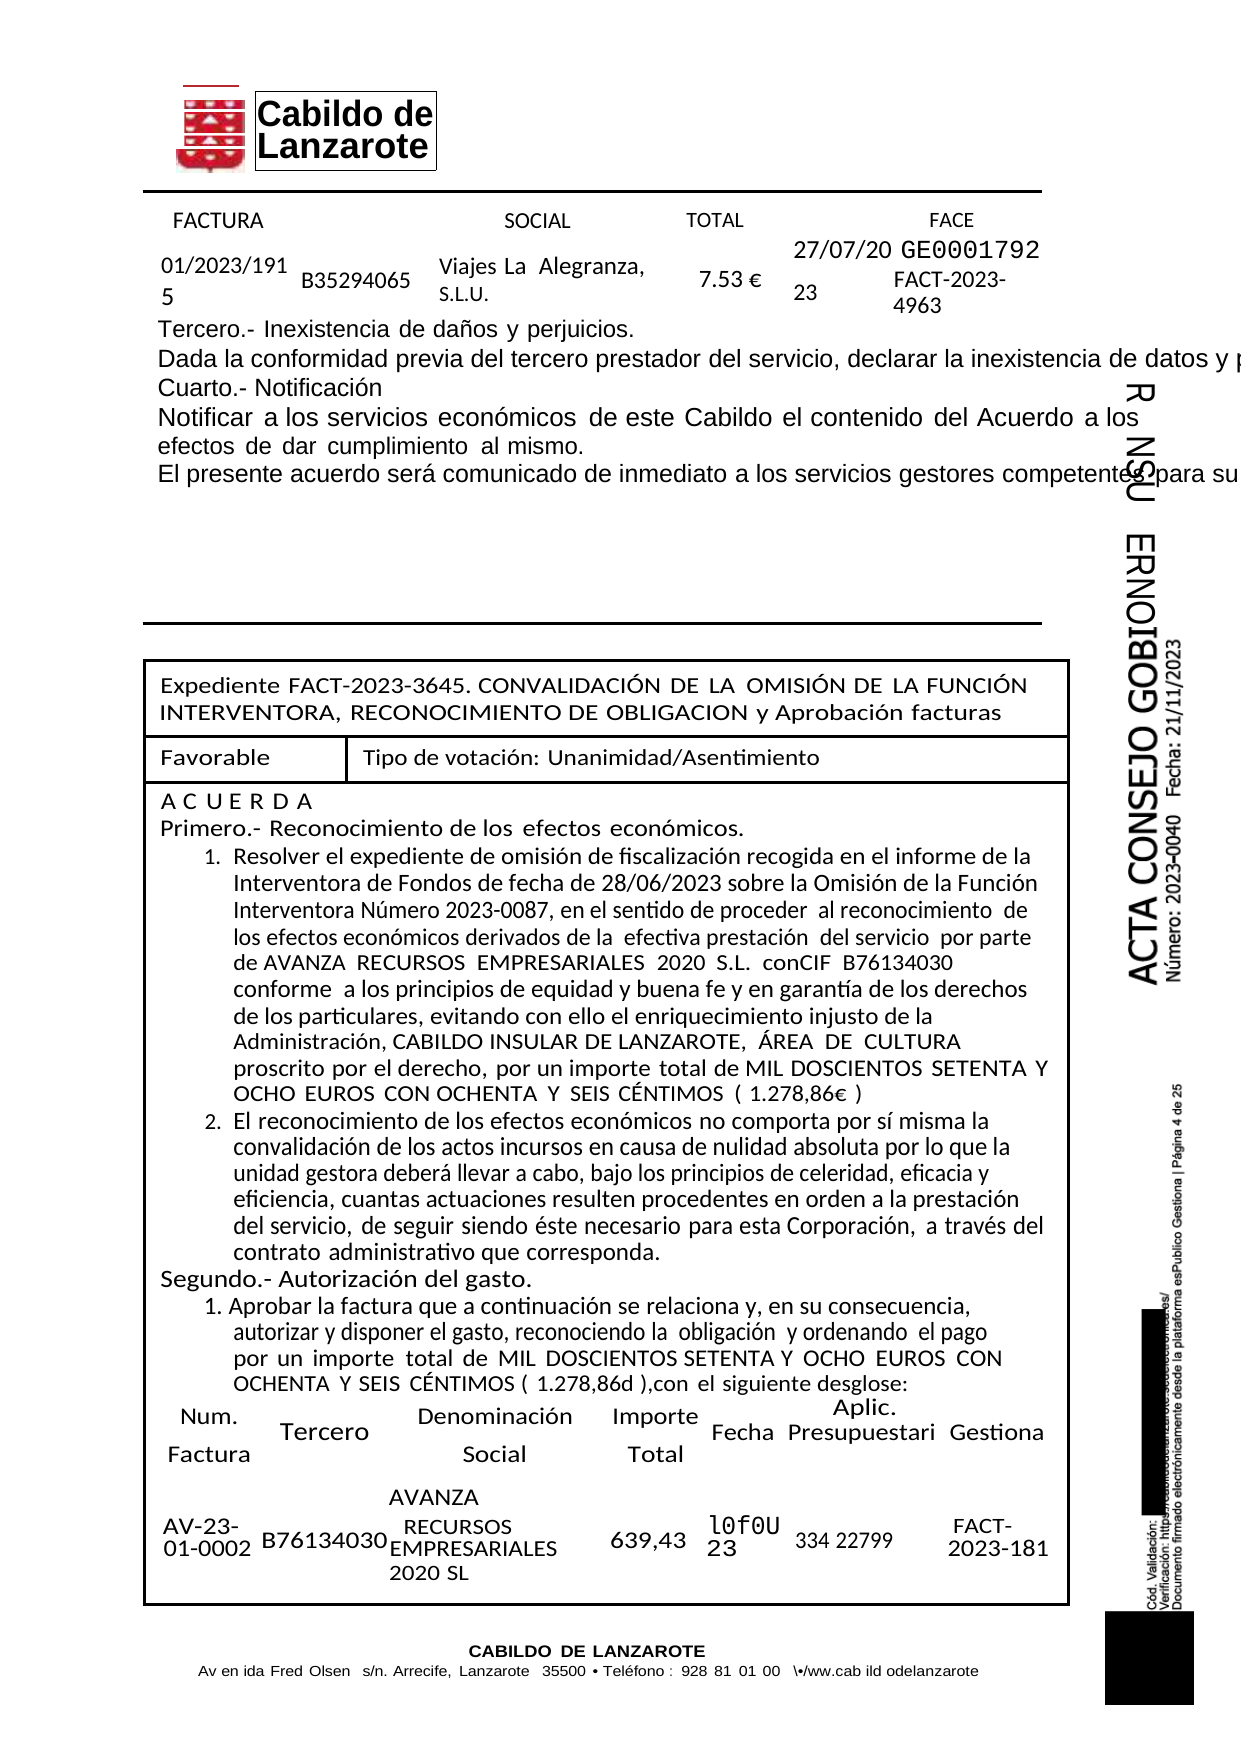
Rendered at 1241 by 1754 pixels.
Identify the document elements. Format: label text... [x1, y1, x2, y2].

table_cell Tipo de votación: Unanimidad/Asentimiento [348, 738, 1067, 781]
picture [1128, 627, 1184, 986]
table_cell A C U E R D A Primero.- Reconocimiento de los efectos económicos. Resolver el expediente de omisión de fiscalización recogida en el informe de la Interventora de Fondos de fecha de 28/06/2023 sobre la Omisión de la Función Interventora Número 2023-0087, en el sentido de proceder al reconocimiento de los efectos económicos derivados de la efectiva prestación del servicio por parte de AVANZA RECURSOS EMPRESARIALES 2020 S.L. conCIF B76134030 conforme a los principios de equidad y buena fe y en garantía de los derechos de los particulares, evitando con ello el enriquecimiento injusto de la Administración, CABILDO INSULAR DE LANZAROTE, ÁREA DE CULTURA proscrito por el derecho, por un importe total de MIL DOSCIENTOS SETENTA Y OCHO EUROS CON OCHENTA Y SEIS CÉNTIMOS ( 1.278,86€ ) El reconocimiento de los efectos económicos no comporta por sí misma la convalidación de los actos incursos en causa de nulidad absoluta por lo que la unidad gestora deberá llevar a cabo, bajo los principios de celeridad, eficacia y eficiencia, cuantas actuaciones resulten procedentes en orden a la prestación del servicio, de seguir siendo éste necesario para esta Corporación, a través del contrato administrativo que corresponda. Segundo.- Autorización del gasto. 1. Aprobar la factura que a continuación se relaciona y, en su consecuencia, autorizar y disponer el gasto, reconociendo la obligación y ordenando el pago por un importe total de MIL DOSCIENTOS SETENTA Y OCHO EUROS CON OCHENTA Y SEIS CÉNTIMOS ( 1.278,86d ),con el siguiente desglose: Aplic. Num. Tercero Denominación Importe Fecha Presupuestari Gestiona Factura Social Total AVANZA AV-23- B76134030 RECURSOS 639,43 l0f0U 334 22799 FACT- 01-0002 EMPRESARIALES 23 2023-181 2020 SL [146, 784, 1067, 1603]
text R [1118, 382, 1165, 406]
text NSU [1118, 435, 1165, 506]
picture [184, 112, 245, 146]
picture [184, 100, 245, 109]
picture [1105, 1084, 1194, 1705]
table_cell Favorable [146, 738, 345, 781]
text ERNO [1118, 532, 1165, 628]
picture [176, 149, 245, 173]
table_header Expediente FACT-2023-3645. CONVALIDACIÓN DE LA OMISIÓN DE LA FUNCIÓN INTERVENTORA, RECONOCIMIENTO DE OBLIGACION y Aprobación facturas [146, 662, 1067, 735]
